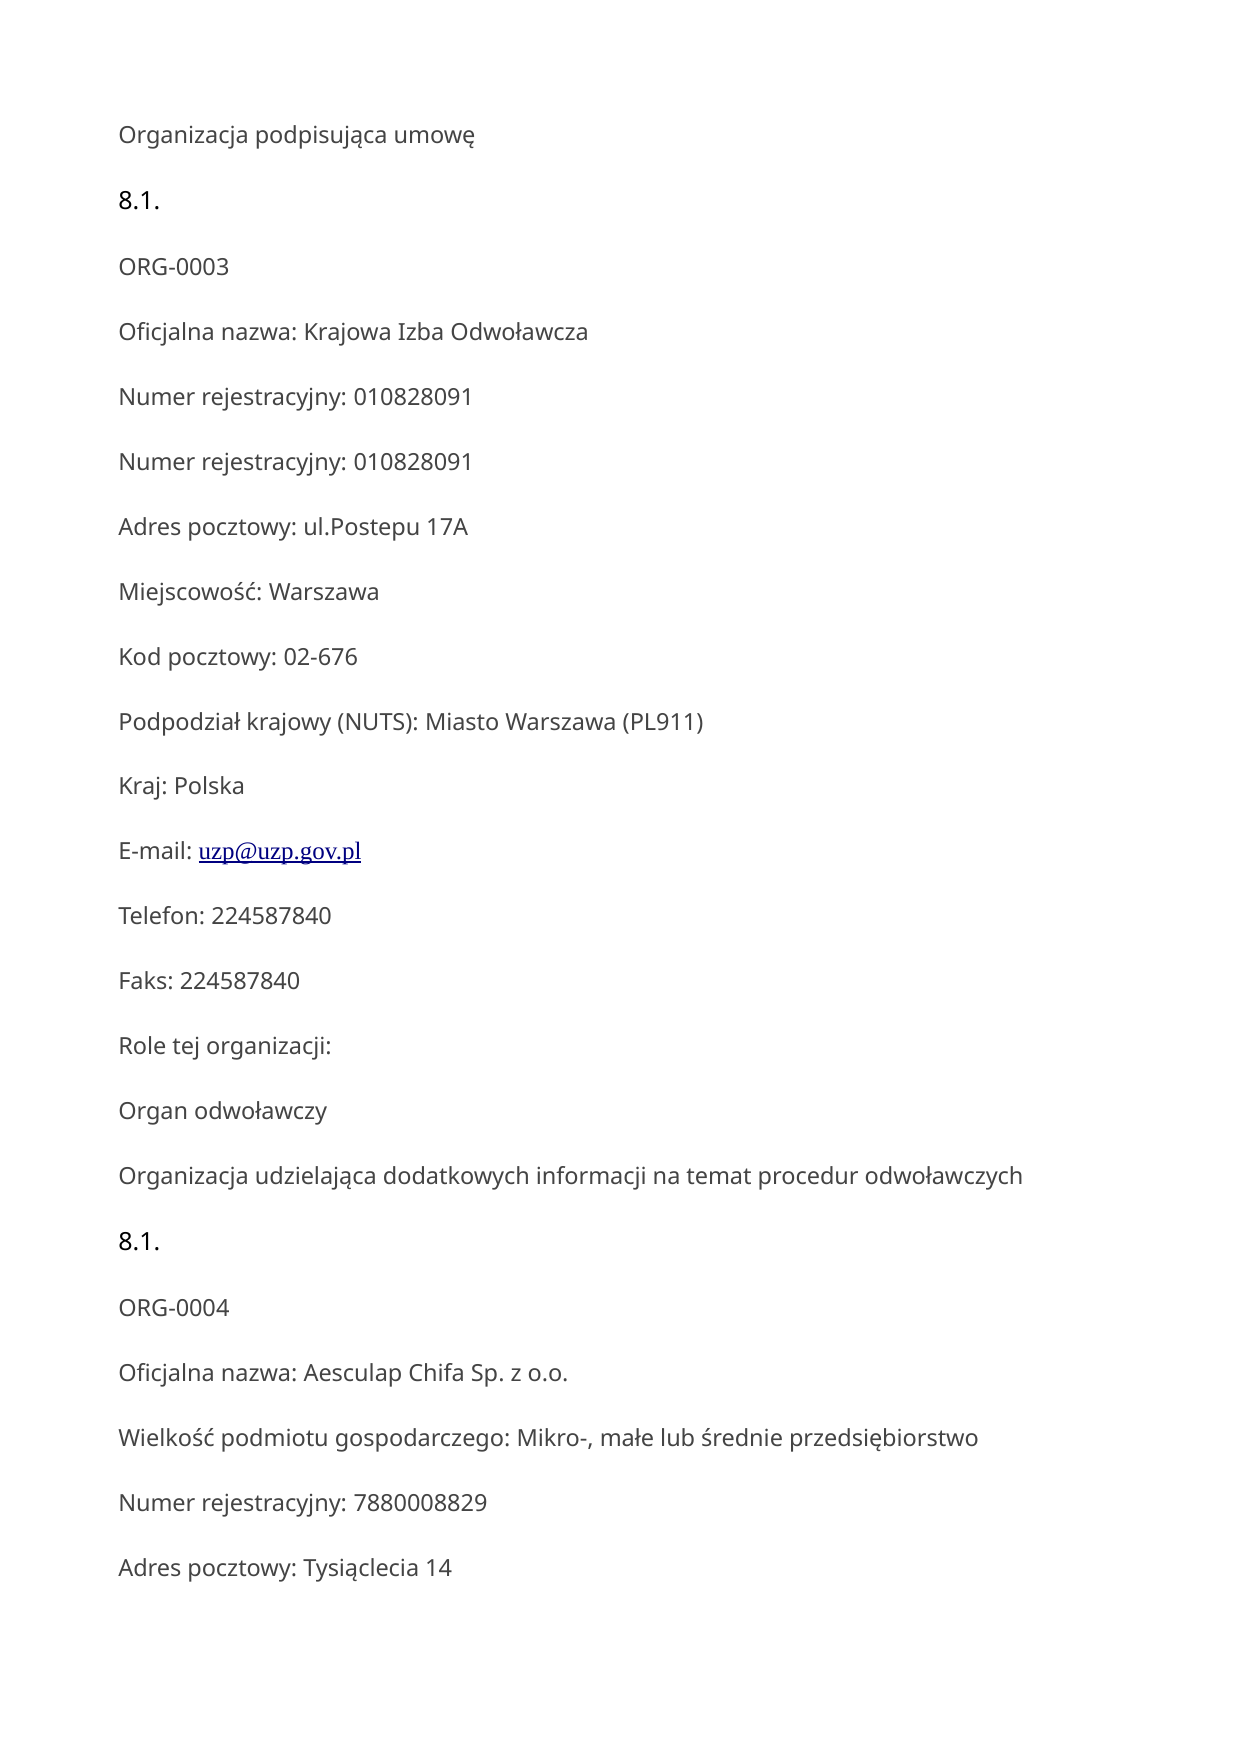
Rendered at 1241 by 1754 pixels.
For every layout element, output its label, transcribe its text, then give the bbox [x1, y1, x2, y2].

text Oficjalna nazwa: Aesculap Chifa Sp. z o.o. [118, 1356, 1122, 1388]
text Numer rejestracyjny: 010828091 [118, 445, 1122, 477]
text Numer rejestracyjny: 010828091 [118, 380, 1122, 412]
text Role tej organizacji: [118, 1029, 1122, 1061]
text Miejscowość: Warszawa [118, 575, 1122, 607]
text 8.1. [118, 183, 1122, 217]
text Kod pocztowy: 02-676 [118, 640, 1122, 672]
text Faks: 224587840 [118, 964, 1122, 996]
text Organizacja podpisująca umowę [118, 118, 1122, 150]
text Adres pocztowy: ul.Postepu 17A [118, 510, 1122, 542]
text Oficjalna nazwa: Krajowa Izba Odwoławcza [118, 315, 1122, 347]
text ORG-0004 [118, 1291, 1122, 1323]
text Organizacja udzielająca dodatkowych informacji na temat procedur odwoławczych [118, 1159, 1122, 1191]
text Telefon: 224587840 [118, 899, 1122, 931]
text Adres pocztowy: Tysiąclecia 14 [118, 1551, 1122, 1583]
text Kraj: Polska [118, 770, 1122, 802]
text Podpodział krajowy (NUTS): Miasto Warszawa (PL911) [118, 705, 1122, 737]
text Organ odwoławczy [118, 1094, 1122, 1126]
text ORG-0003 [118, 251, 1122, 282]
text Numer rejestracyjny: 7880008829 [118, 1486, 1122, 1518]
text Wielkość podmiotu gospodarczego: Mikro-, małe lub średnie przedsiębiorstwo [118, 1421, 1122, 1453]
text E-mail: uzp@uzp.gov.pl [118, 834, 1122, 867]
text 8.1. [118, 1224, 1122, 1258]
